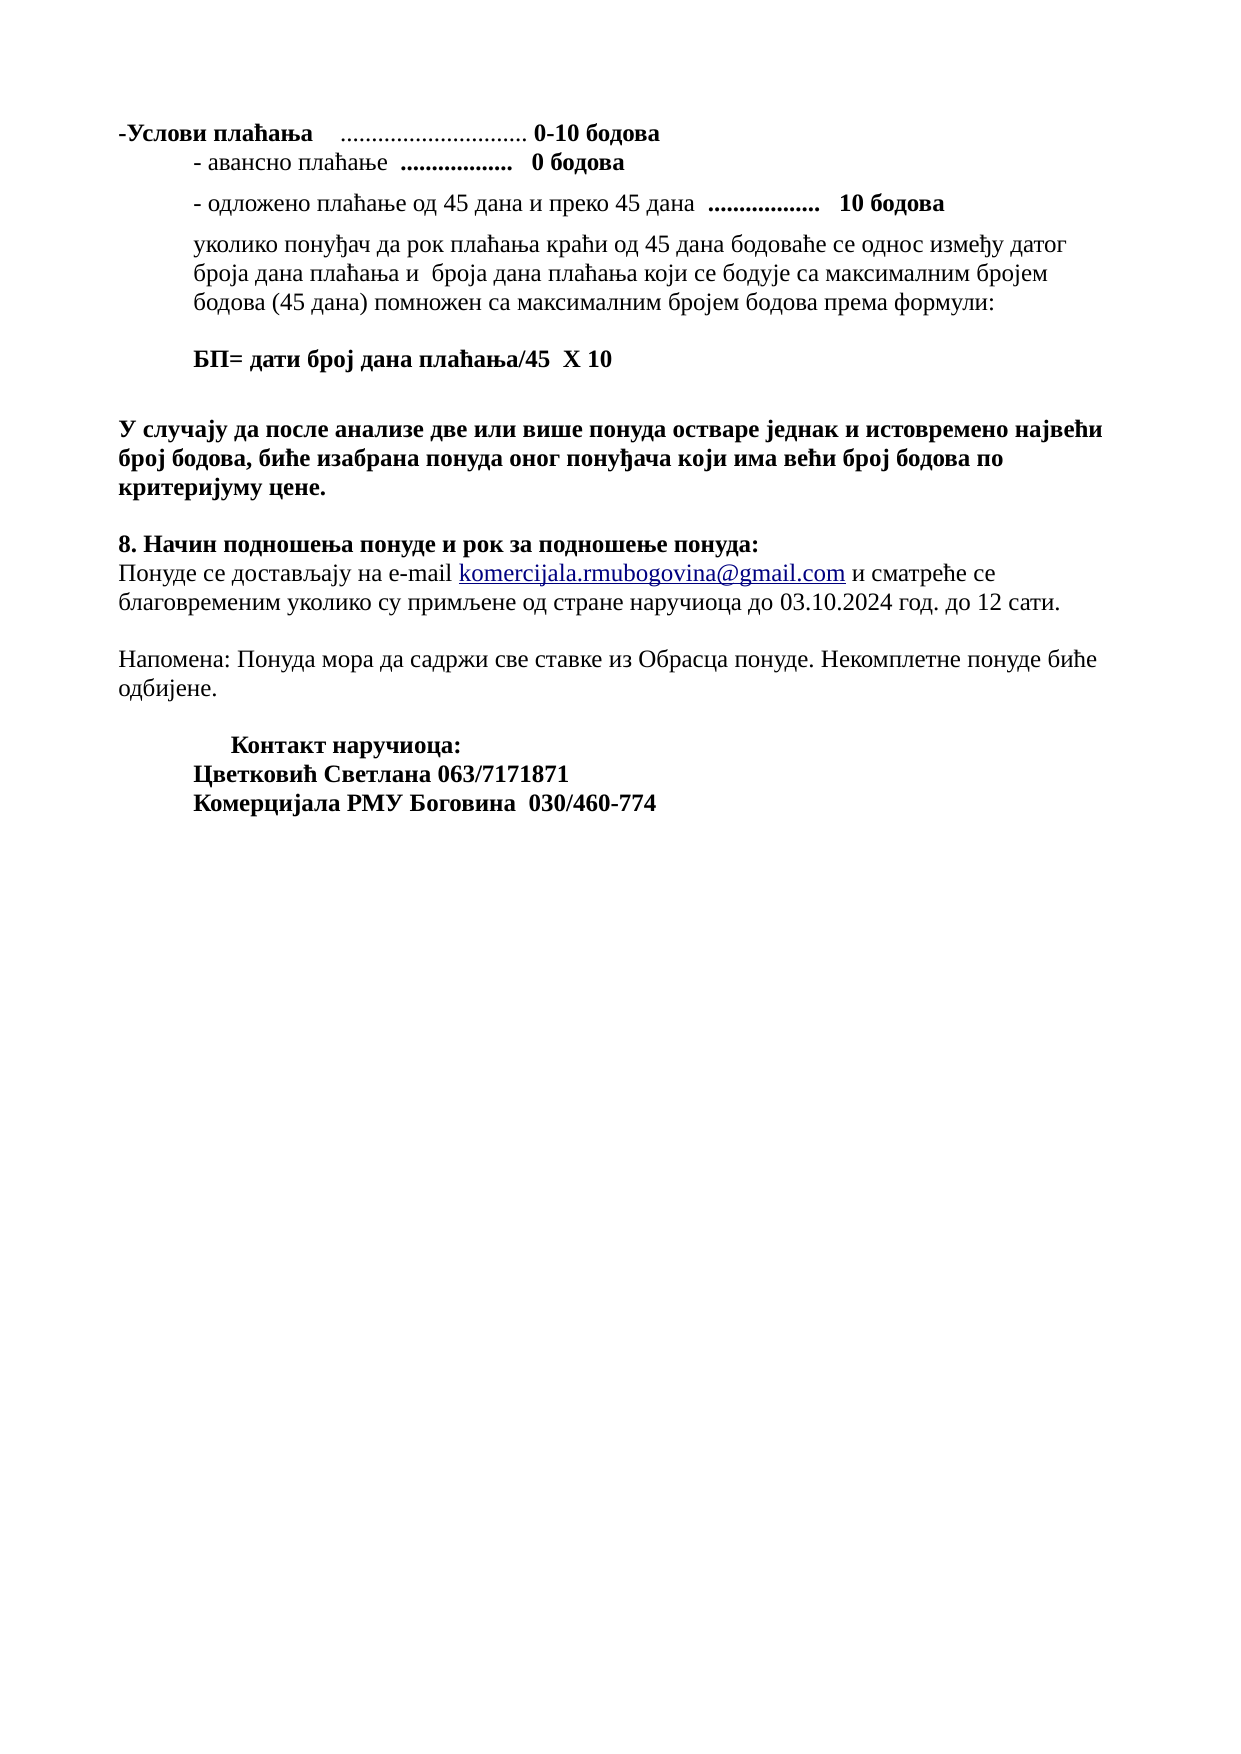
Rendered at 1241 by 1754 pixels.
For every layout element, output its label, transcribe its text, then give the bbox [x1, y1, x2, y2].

text БП= дати број дана плаћања/45 X 10 [193, 344, 1122, 373]
text -Услови плаћања .............................. 0-10 бодова [118, 118, 1122, 147]
list Контакт наручиоца: [193, 731, 1122, 759]
text 8. Начин подношења понуде и рок за подношење понуда: [118, 529, 1122, 558]
text Комерцијала РМУ Боговина 030/460-774 [193, 788, 1122, 817]
text Цветковић Светлана 063/7171871 [193, 759, 1122, 788]
text - одложено плаћање од 45 дана и преко 45 дана .................. 10 бодова [193, 188, 1122, 217]
text Понуде се достављају на e-mail komercijala.rmubogovina@gmail.com и сматреће се благовременим уколико су примљене од стране наручиоца до 03.10.2024 год. до 12 сати. [118, 558, 1122, 616]
text - авансно плаћање .................. 0 бодова [193, 147, 1122, 176]
text У случају да после анализе две или више понуда остваре једнак и истовремено највећи број бодова, биће изабрана понуда оног понуђача који има већи број бодова по критеријуму цене. [118, 414, 1122, 501]
text Напомена: Понуда мора да садржи све ставке из Обрасца понуде. Некомплетне понуде биће одбијене. [118, 644, 1122, 702]
text уколико понуђач да рок плаћања краћи од 45 дана бодоваће се однос између датог броја дана плаћања и броја дана плаћања који се бодује са максималним бројем бодова (45 дана) помножен са максималним бројем бодова према формули: [193, 229, 1122, 316]
